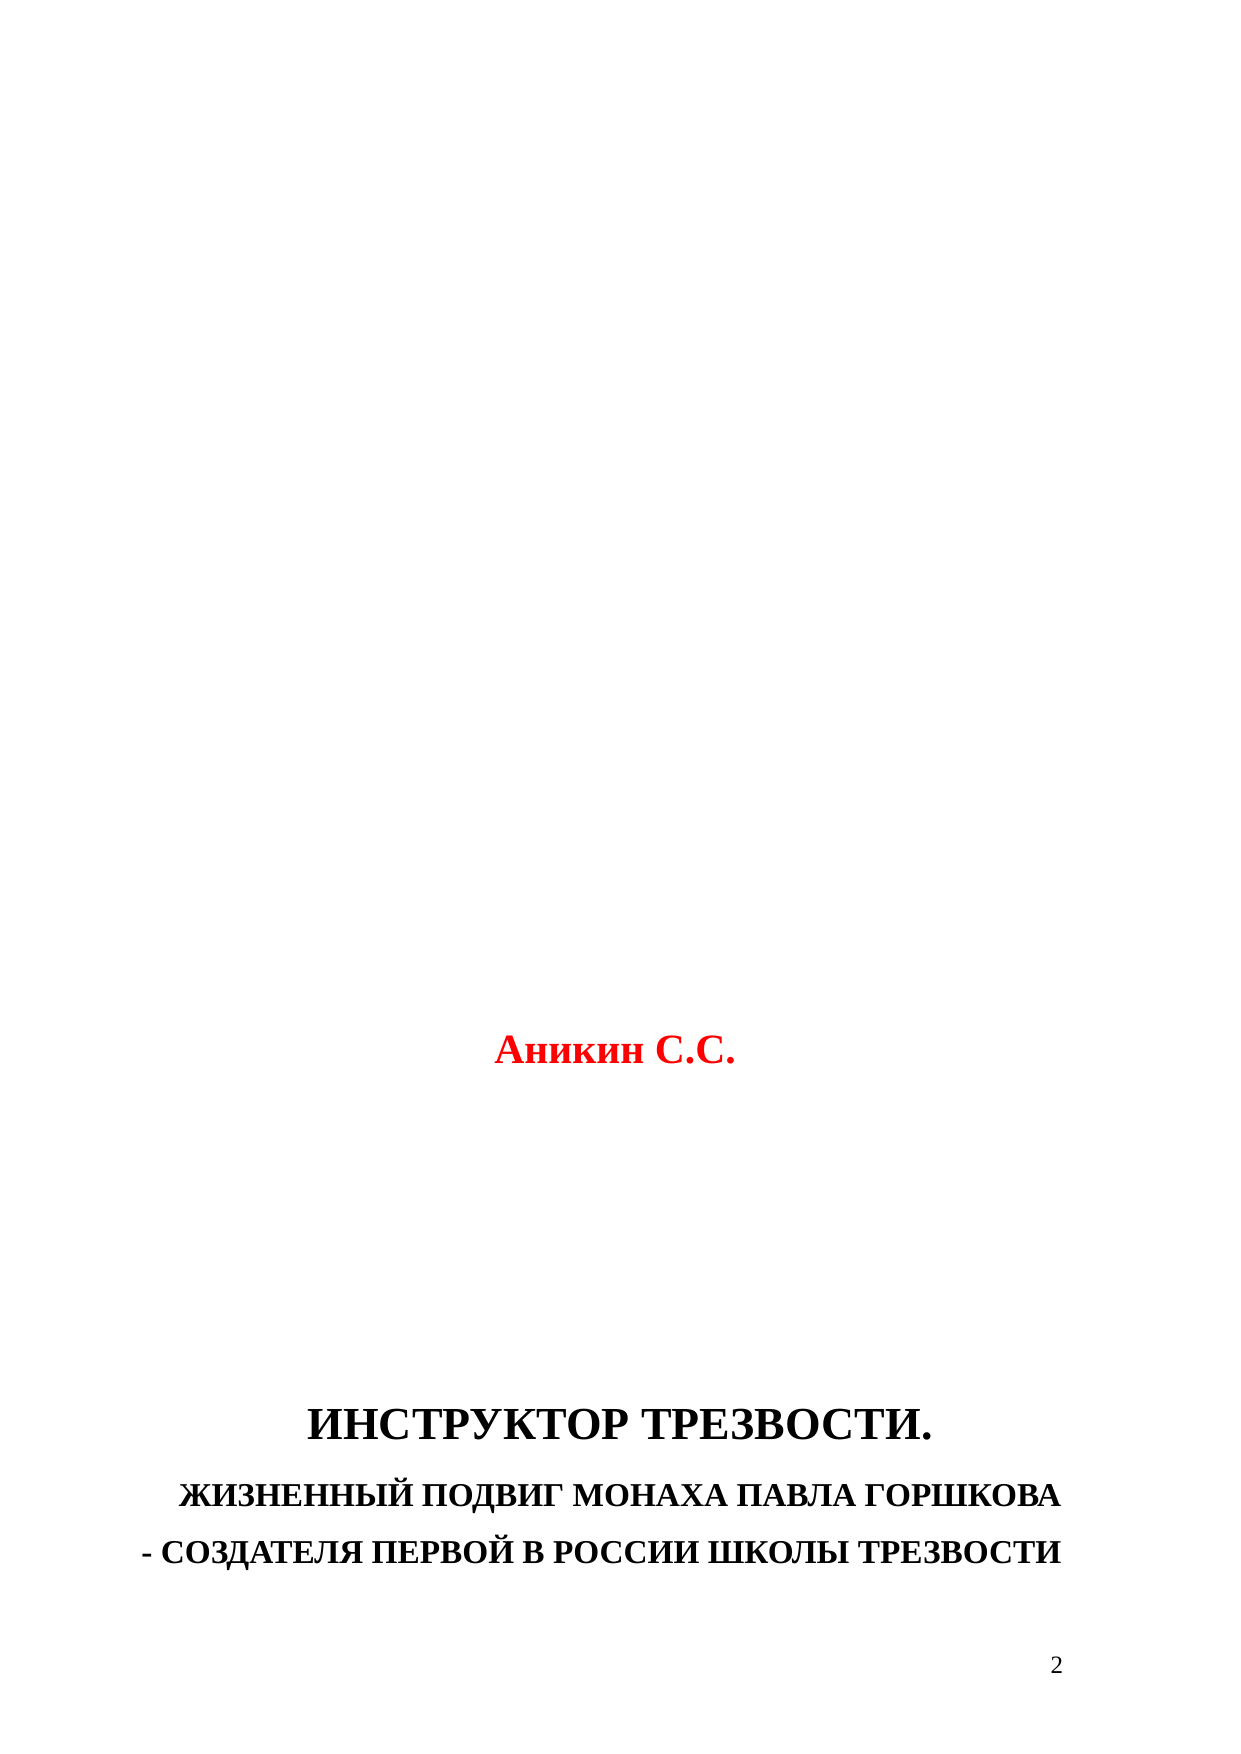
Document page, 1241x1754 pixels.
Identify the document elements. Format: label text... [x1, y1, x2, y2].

text ЖИЗНЕННЫЙ ПОДВИГ МОНАХА ПАВЛА ГОРШКОВА - СОЗДАТЕЛЯ ПЕРВОЙ В РОССИИ ШКОЛЫ ТРЕЗВОСТИ [140, 1475, 1063, 1571]
text ИНСТРУКТОР ТРЕЗВОСТИ. [140, 1396, 1063, 1449]
text Аникин С.С. [177, 1024, 1063, 1072]
